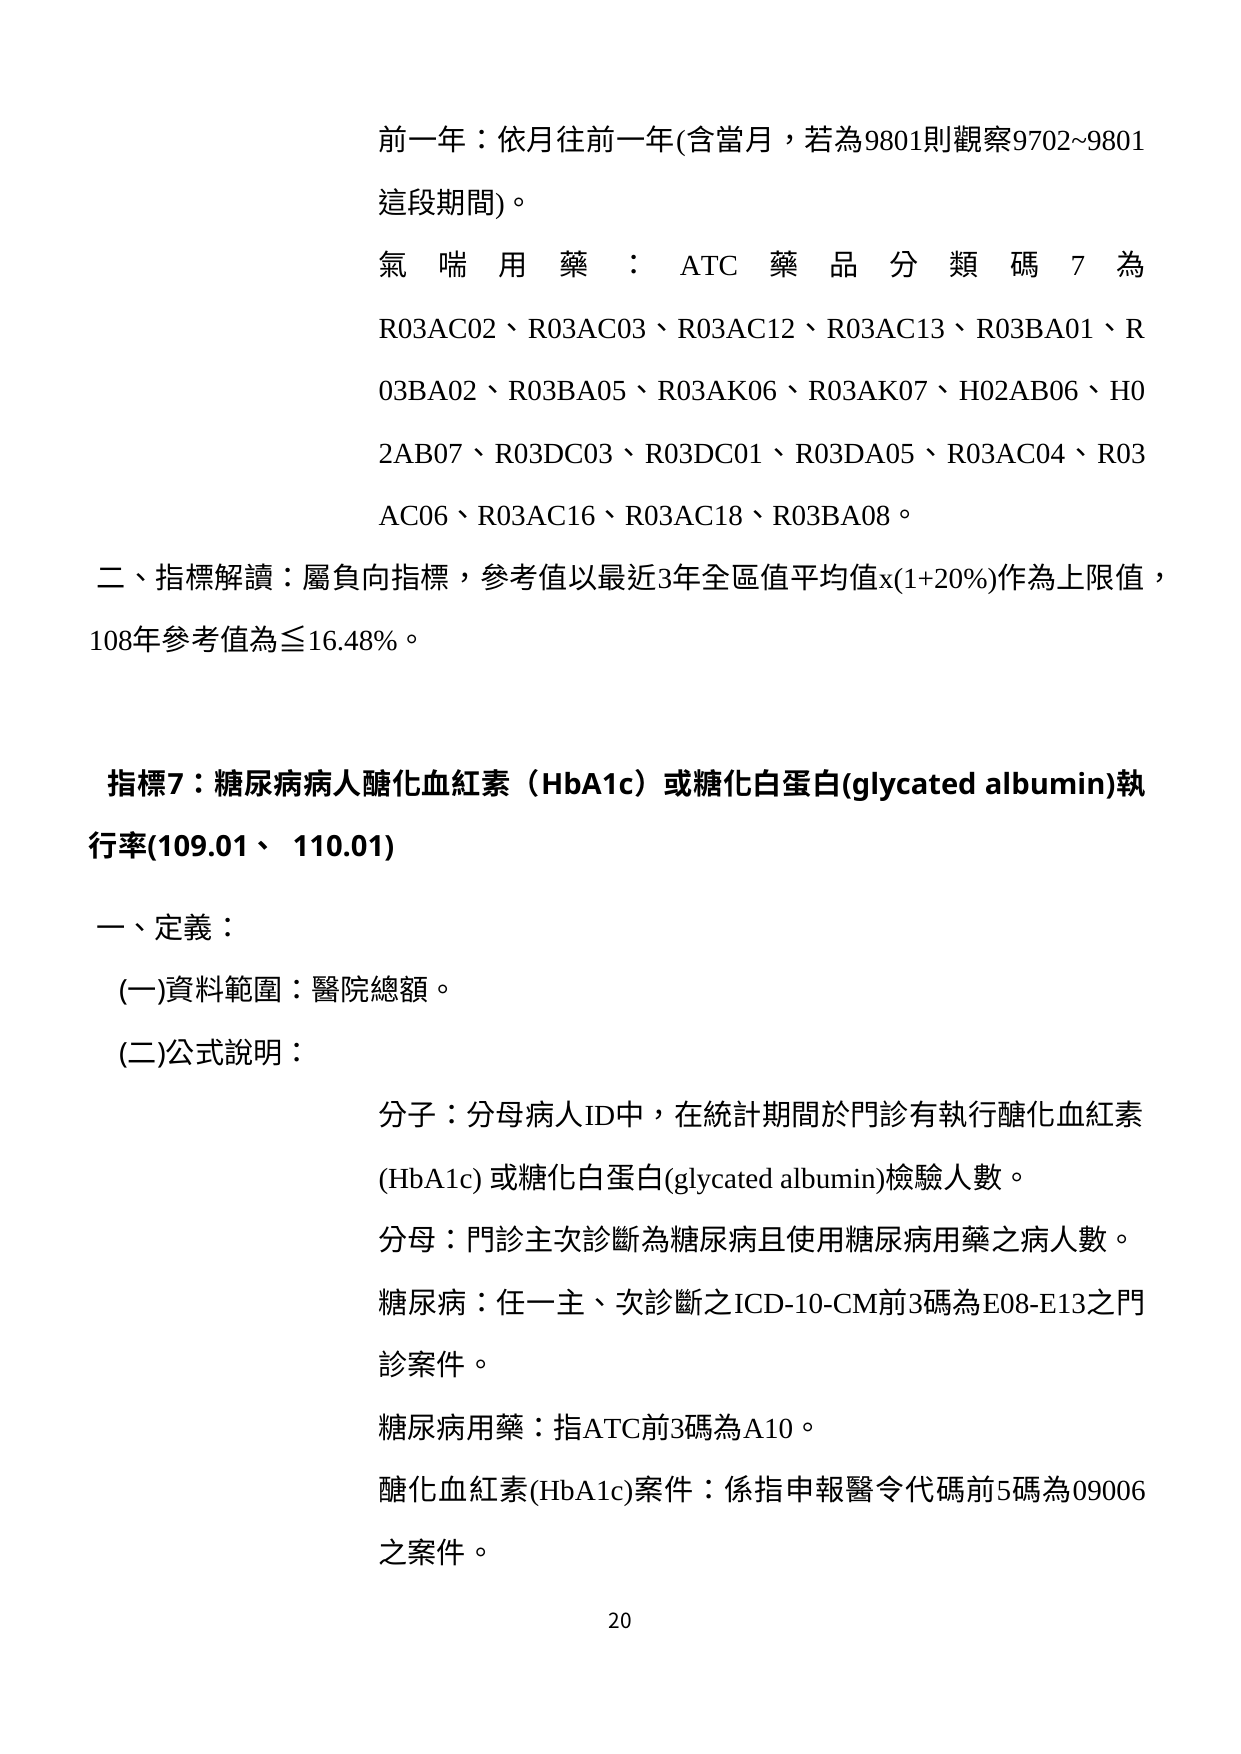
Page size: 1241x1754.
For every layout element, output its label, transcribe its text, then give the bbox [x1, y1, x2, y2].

text (一)資料範圍：醫院總額。 [89, 946, 1145, 1009]
text 分母：門診主次診斷為糖尿病且使用糖尿病用藥之病人數。 [378, 1196, 1145, 1259]
text 糖尿病：任一主、次診斷之ICD-10-CM前3碼為E08-E13之門診案件。 [378, 1259, 1145, 1384]
text 分子：分母病人ID中，在統計期間於門診有執行醣化血紅素(HbA1c) 或糖化白蛋白(glycated albumin)檢驗人數。 [378, 1071, 1145, 1196]
text 醣化血紅素(HbA1c)案件：係指申報醫令代碼前5碼為09006之案件。 [378, 1446, 1145, 1571]
text (二)公式說明： [89, 1009, 1145, 1071]
text 前一年：依月往前一年(含當月，若為9801則觀察9702~9801這段期間)。 [378, 96, 1145, 221]
text 氣喘用藥：ATC藥品分類碼7為R03AC02、R03AC03、R03AC12、R03AC13、R03BA01、R03BA02、R03BA05、R03AK06、R03AK07、H02AB06、H02AB07、R03DC03、R03DC01、R03DA05、R03AC04、R03AC06、R03AC16、R03AC18、R03BA08。 [378, 221, 1145, 534]
list 二、指標解讀：屬負向指標，參考值以最近3年全區值平均值x(1+20%)作為上限值，108年參考值為≦16.48%。 [89, 534, 1145, 659]
text 指標7：糖尿病病人醣化血紅素（HbA1c）或糖化白蛋白(glycated albumin)執行率(109.01、 110.01) [89, 740, 1145, 865]
list 一、定義： [89, 884, 1145, 946]
text 糖尿病用藥：指ATC前3碼為A10。 [378, 1384, 1145, 1446]
